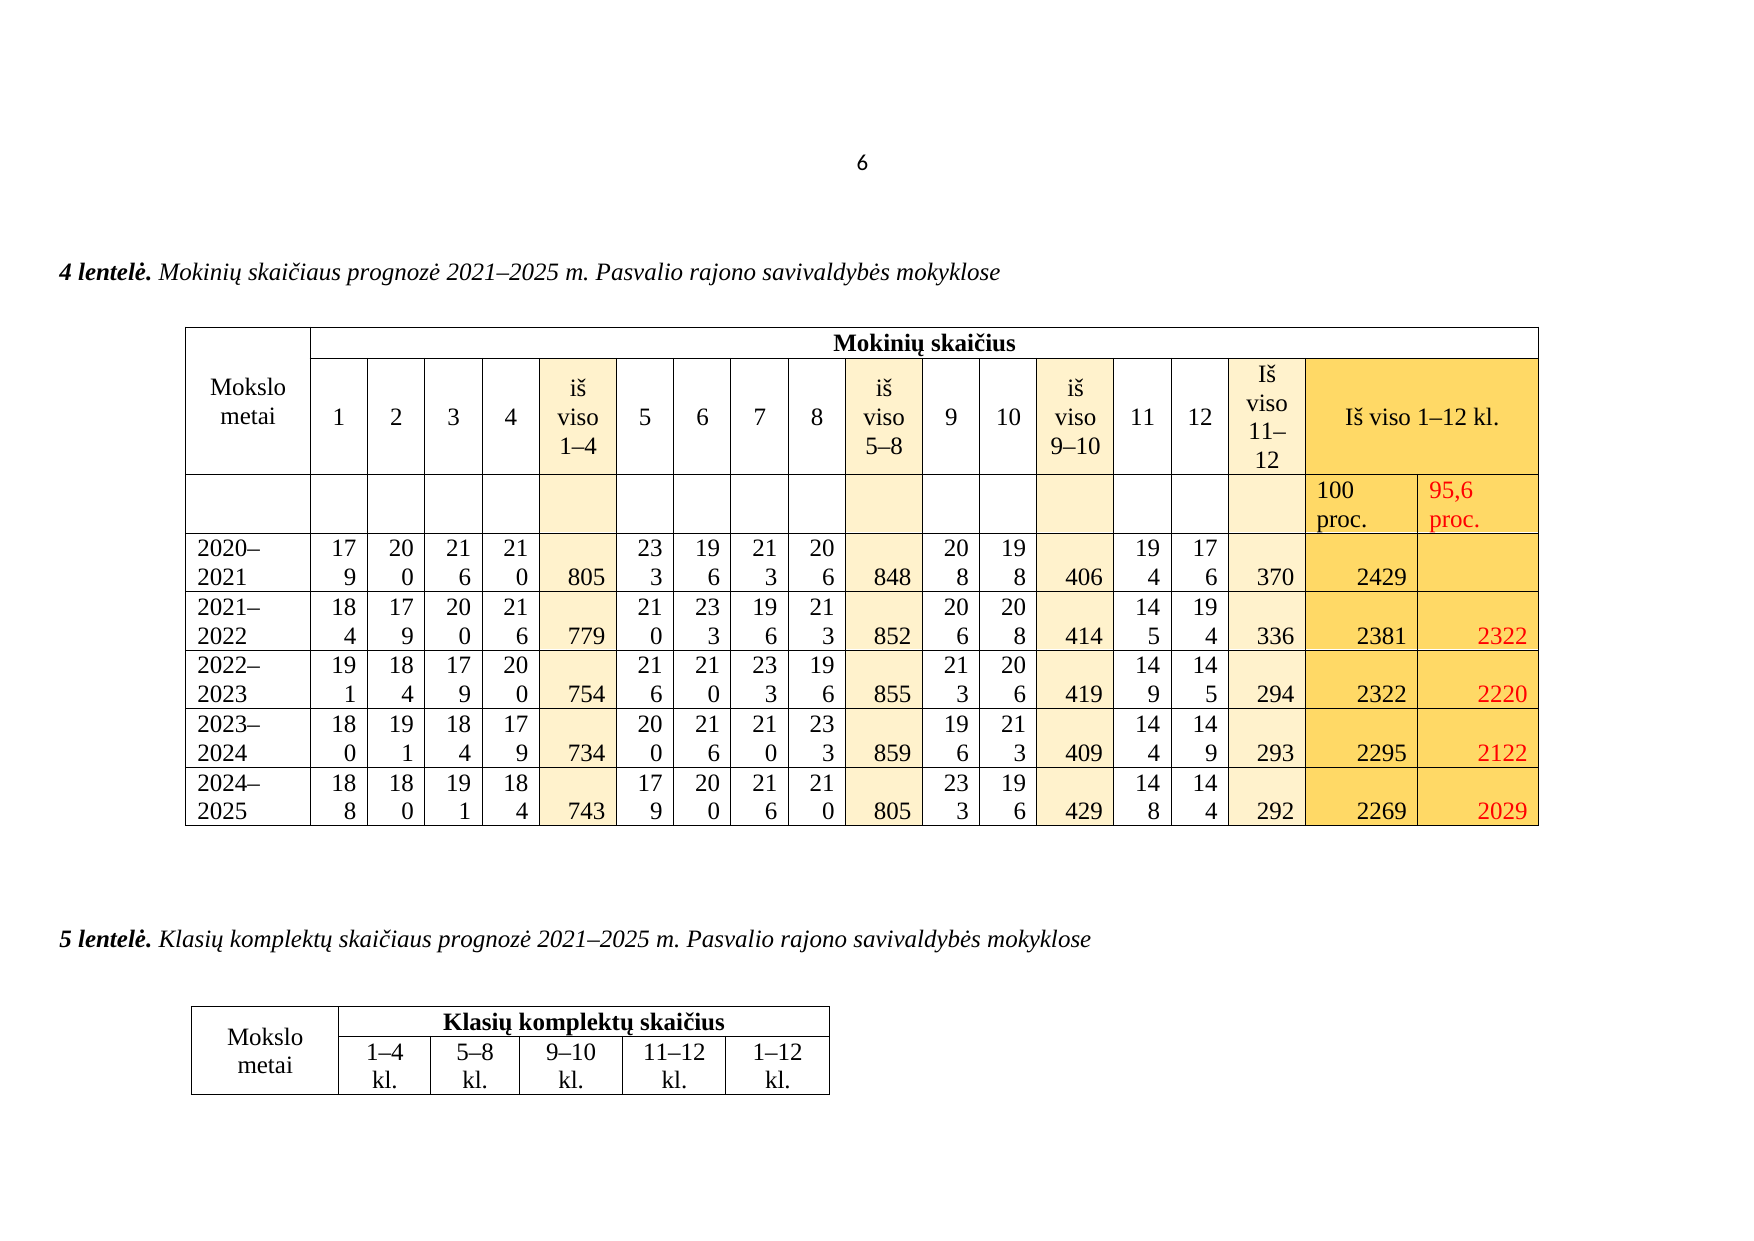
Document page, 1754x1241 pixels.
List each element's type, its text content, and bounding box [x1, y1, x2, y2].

table_cell 149 [1172, 709, 1228, 767]
table_cell 2023–2024 [186, 709, 310, 767]
table_cell 9 [923, 359, 979, 474]
table_cell 1–4 kl. [339, 1037, 430, 1094]
table_cell 213 [923, 651, 979, 708]
table_cell 409 [1037, 709, 1113, 767]
table_cell 194 [1172, 592, 1228, 649]
table_cell 6 [674, 359, 730, 474]
table_cell 145 [1114, 592, 1171, 649]
table_cell Iš viso 1–12 kl. [1306, 359, 1538, 474]
table_cell 210 [731, 709, 788, 767]
table_cell 779 [540, 592, 616, 649]
table_cell 2295 [1306, 709, 1417, 767]
table_cell 2021–2022 [186, 592, 310, 649]
table_cell 210 [789, 768, 845, 825]
table_cell 196 [674, 534, 730, 591]
table_cell 11 [1114, 359, 1171, 474]
table_cell 12 [1172, 359, 1228, 474]
table_cell 2429 [1306, 534, 1417, 591]
table_cell 200 [674, 768, 730, 825]
table_cell iš viso 5–8 [846, 359, 922, 474]
table_cell 148 [1114, 768, 1171, 825]
table_cell 213 [731, 534, 788, 591]
table_cell 100 proc. [1306, 475, 1417, 532]
table_cell 370 [1229, 534, 1305, 591]
table_cell [311, 475, 367, 532]
table_cell 198 [980, 534, 1036, 591]
table_header Mokslo metai [186, 328, 310, 474]
table_cell 2381 [1306, 592, 1417, 649]
table_cell 2269 [1306, 768, 1417, 825]
table_cell 1 [311, 359, 367, 474]
table_cell 200 [617, 709, 673, 767]
table_cell 414 [1037, 592, 1113, 649]
table_cell 145 [1172, 651, 1228, 708]
table_cell 191 [425, 768, 482, 825]
table_cell 2022–2023 [186, 651, 310, 708]
table_cell 206 [980, 651, 1036, 708]
table_cell 196 [923, 709, 979, 767]
table_cell 429 [1037, 768, 1113, 825]
table_cell 208 [980, 592, 1036, 649]
table_cell [1114, 475, 1171, 532]
table_cell 176 [1172, 534, 1228, 591]
table_cell 2 [368, 359, 424, 474]
table_cell 194 [1114, 534, 1171, 591]
table_cell 144 [1114, 709, 1171, 767]
table_cell iš viso 1–4 [540, 359, 616, 474]
table_cell 233 [674, 592, 730, 649]
table_header Mokinių skaičius [311, 328, 1538, 358]
table_cell 216 [483, 592, 539, 649]
table_cell 743 [540, 768, 616, 825]
table_cell 191 [311, 651, 367, 708]
table_cell [483, 475, 539, 532]
table_cell 184 [311, 592, 367, 649]
table_cell 208 [923, 534, 979, 591]
table_cell 5 [617, 359, 673, 474]
table_cell 859 [846, 709, 922, 767]
table_cell 419 [1037, 651, 1113, 708]
table_cell 180 [368, 768, 424, 825]
table_cell 179 [617, 768, 673, 825]
table_cell [425, 475, 482, 532]
table_cell 210 [617, 592, 673, 649]
table_cell 3 [425, 359, 482, 474]
table_cell 294 [1229, 651, 1305, 708]
table_cell [1037, 475, 1113, 532]
table_cell 233 [617, 534, 673, 591]
table_cell 2024–2025 [186, 768, 310, 825]
table_cell 5–8 kl. [431, 1037, 519, 1094]
table_cell 1–12 kl. [726, 1037, 829, 1094]
table_cell [1418, 534, 1538, 591]
table_cell 734 [540, 709, 616, 767]
table_header Mokslo metai [192, 1007, 338, 1094]
table_cell 10 [980, 359, 1036, 474]
table_cell 95,6 proc. [1418, 475, 1538, 532]
table_cell 184 [425, 709, 482, 767]
table_cell 293 [1229, 709, 1305, 767]
table_cell 2029 [1418, 768, 1538, 825]
table_cell 848 [846, 534, 922, 591]
table_cell [368, 475, 424, 532]
table_cell 805 [846, 768, 922, 825]
table_cell 233 [923, 768, 979, 825]
table_cell 188 [311, 768, 367, 825]
table_cell [731, 475, 788, 532]
table_cell [1229, 475, 1305, 532]
table_cell Iš viso 11–12 [1229, 359, 1305, 474]
table_cell 213 [789, 592, 845, 649]
text 5 lentelė. Klasių komplektų skaičiaus prognozė 2021–2025 m. Pasvalio rajono savivaldybės mokyklose [59, 924, 1665, 953]
table_cell 216 [674, 709, 730, 767]
table_cell 213 [980, 709, 1036, 767]
table_cell 191 [368, 709, 424, 767]
table_cell 852 [846, 592, 922, 649]
table_cell 200 [483, 651, 539, 708]
table_cell 9–10 kl. [520, 1037, 622, 1094]
table_cell 210 [483, 534, 539, 591]
table_cell [980, 475, 1036, 532]
table_cell [674, 475, 730, 532]
table_cell 2020–2021 [186, 534, 310, 591]
table_cell 196 [980, 768, 1036, 825]
table_cell 2322 [1306, 651, 1417, 708]
table_cell 8 [789, 359, 845, 474]
table_cell 200 [425, 592, 482, 649]
table_cell 855 [846, 651, 922, 708]
table_cell 216 [731, 768, 788, 825]
table_cell 11–12 kl. [623, 1037, 725, 1094]
table_cell [540, 475, 616, 532]
table_cell 805 [540, 534, 616, 591]
table_cell 196 [731, 592, 788, 649]
table_cell [923, 475, 979, 532]
table_cell 7 [731, 359, 788, 474]
table_cell 200 [368, 534, 424, 591]
table_cell 406 [1037, 534, 1113, 591]
table_cell 179 [425, 651, 482, 708]
table_cell [1172, 475, 1228, 532]
table_header Klasių komplektų skaičius [339, 1007, 829, 1036]
table_cell 2220 [1418, 651, 1538, 708]
table_cell 184 [483, 768, 539, 825]
table_cell 292 [1229, 768, 1305, 825]
table_cell 2322 [1418, 592, 1538, 649]
table_cell 754 [540, 651, 616, 708]
table_cell 184 [368, 651, 424, 708]
table_cell [186, 475, 310, 532]
table_cell 210 [674, 651, 730, 708]
table_cell 206 [923, 592, 979, 649]
table_cell 216 [617, 651, 673, 708]
table_cell 179 [483, 709, 539, 767]
table_cell [846, 475, 922, 532]
table_cell 2122 [1418, 709, 1538, 767]
table_cell [617, 475, 673, 532]
table_cell 179 [368, 592, 424, 649]
table_cell 180 [311, 709, 367, 767]
table_cell 4 [483, 359, 539, 474]
table_cell 233 [789, 709, 845, 767]
table_cell 149 [1114, 651, 1171, 708]
table_cell 179 [311, 534, 367, 591]
table_cell 216 [425, 534, 482, 591]
table_cell 233 [731, 651, 788, 708]
table_cell iš viso 9–10 [1037, 359, 1113, 474]
table_cell [789, 475, 845, 532]
text 4 lentelė. Mokinių skaičiaus prognozė 2021–2025 m. Pasvalio rajono savivaldybės mokyklose [59, 257, 1665, 286]
table_cell 336 [1229, 592, 1305, 649]
table_cell 144 [1172, 768, 1228, 825]
table_cell 206 [789, 534, 845, 591]
table_cell 196 [789, 651, 845, 708]
